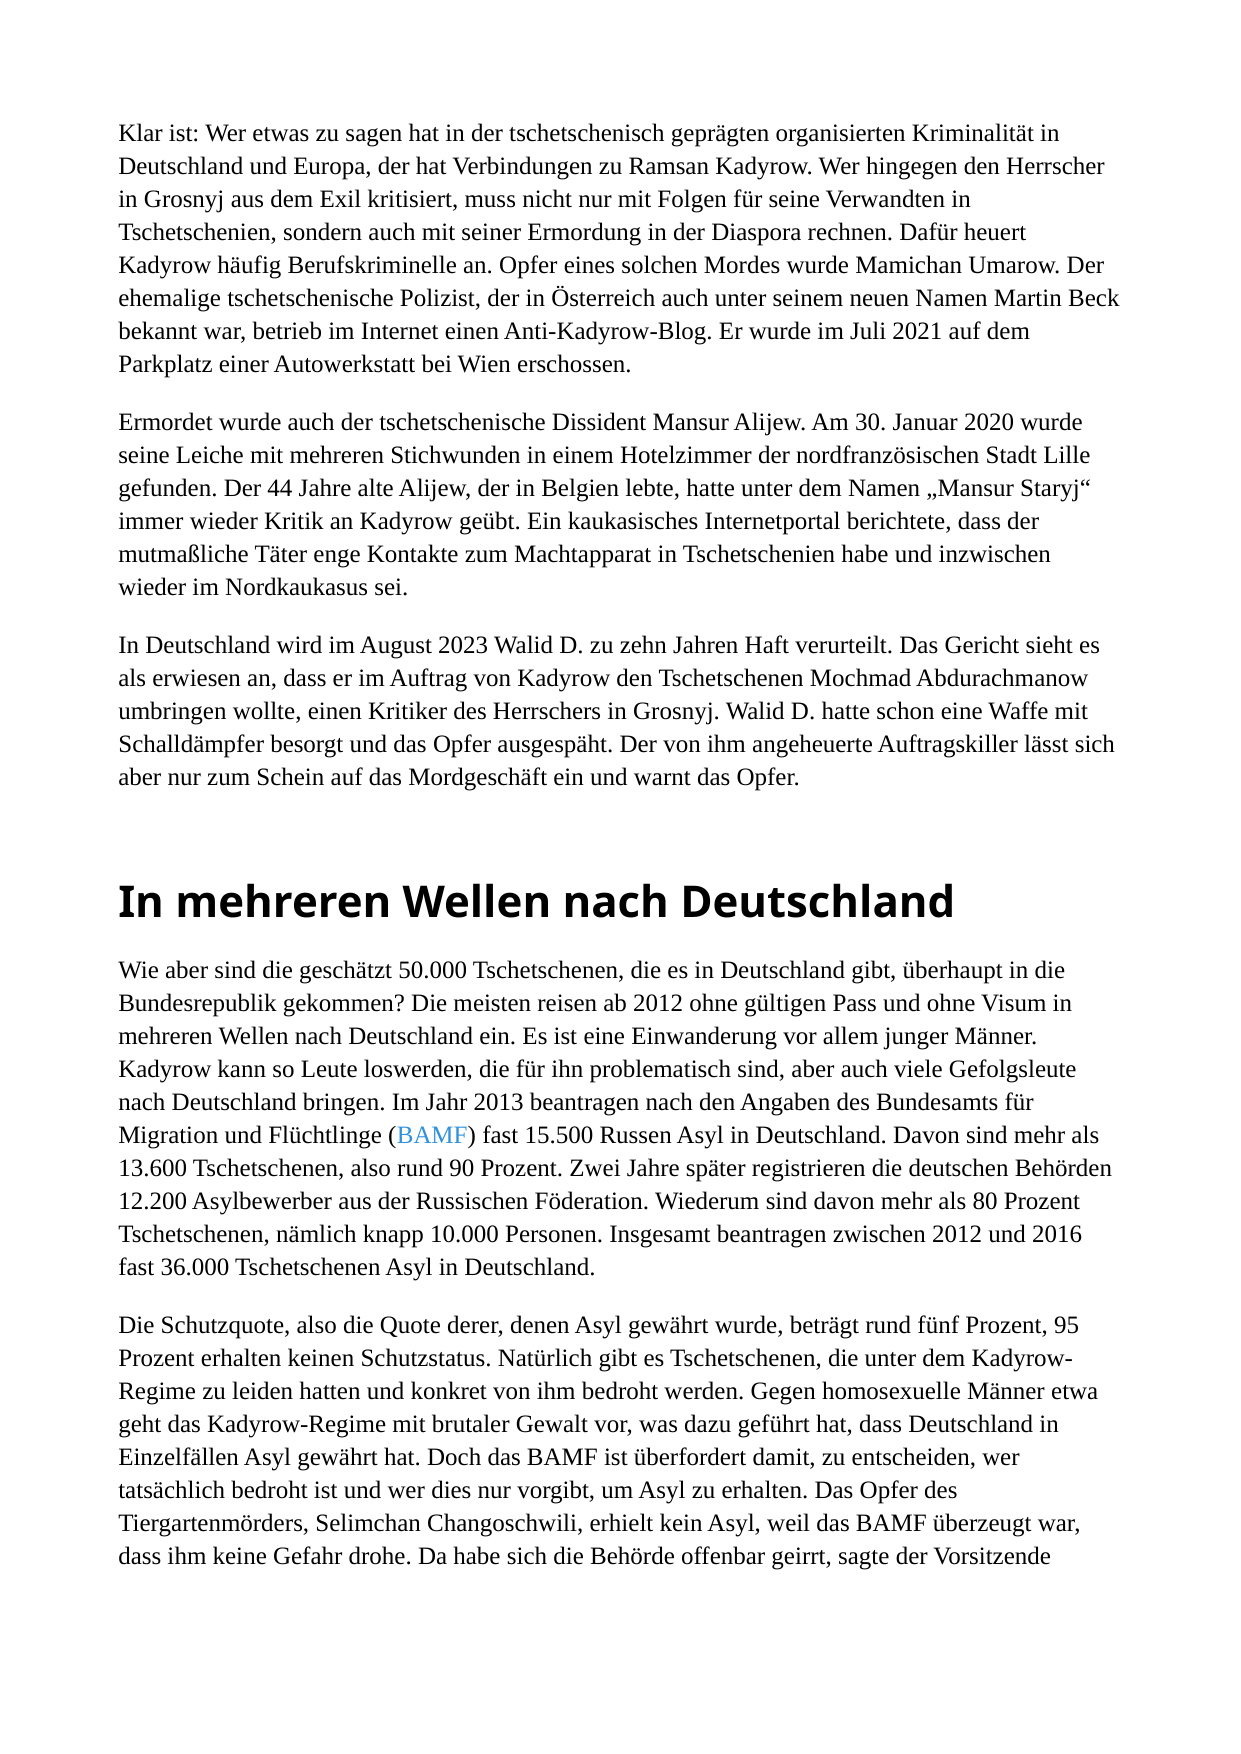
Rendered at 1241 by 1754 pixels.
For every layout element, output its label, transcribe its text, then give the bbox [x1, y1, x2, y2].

subtitle In mehreren Wellen nach Deutschland [118, 871, 1122, 930]
text Klar ist: Wer etwas zu sagen hat in der tschetschenisch geprägten organisierten Kriminalität in Deutschland und Europa, der hat Verbindungen zu Ramsan Kadyrow. Wer hingegen den Herrscher in Grosnyj aus dem Exil kritisiert, muss nicht nur mit Folgen für seine Verwandten in Tschetschenien, sondern auch mit seiner Ermordung in der Diaspora rechnen. Dafür heuert Kadyrow häufig Berufskriminelle an. Opfer eines solchen Mordes wurde Mamichan Umarow. Der ehemalige tschetschenische Polizist, der in Österreich auch unter seinem neuen Namen Martin Beck bekannt war, betrieb im Internet einen Anti-Kadyrow-Blog. Er wurde im Juli 2021 auf dem Parkplatz einer Autowerkstatt bei Wien erschossen. [118, 118, 1122, 378]
text Die Schutzquote, also die Quote derer, denen Asyl gewährt wurde, beträgt rund fünf Prozent, 95 Prozent erhalten keinen Schutzstatus. Natürlich gibt es Tschetschenen, die unter dem Kadyrow-Regime zu leiden hatten und konkret von ihm bedroht werden. Gegen homosexuelle Männer etwa geht das Kadyrow-Regime mit brutaler Gewalt vor, was dazu geführt hat, dass Deutschland in Einzelfällen Asyl gewährt hat. Doch das BAMF ist überfordert damit, zu entscheiden, wer tatsächlich bedroht ist und wer dies nur vorgibt, um Asyl zu erhalten. Das Opfer des Tiergartenmörders, Selimchan Changoschwili, erhielt kein Asyl, weil das BAMF überzeugt war, dass ihm keine Gefahr drohe. Da habe sich die Behörde offenbar geirrt, sagte der Vorsitzende [118, 1310, 1122, 1570]
text Ermordet wurde auch der tschetschenische Dissident Mansur Alijew. Am 30. Januar 2020 wurde seine Leiche mit mehreren Stichwunden in einem Hotelzimmer der nordfranzösischen Stadt Lille gefunden. Der 44 Jahre alte Alijew, der in Belgien lebte, hatte unter dem Namen „Mansur Staryj“ immer wieder Kritik an Kadyrow geübt. Ein kaukasisches Internetportal berichtete, dass der mutmaßliche Täter enge Kontakte zum Machtapparat in Tschetschenien habe und inzwischen wieder im Nordkaukasus sei. [118, 407, 1122, 601]
text In Deutschland wird im August 2023 Walid D. zu zehn Jahren Haft verurteilt. Das Gericht sieht es als erwiesen an, dass er im Auftrag von Kadyrow den Tschetschenen Mochmad Abdurachmanow umbringen wollte, einen Kritiker des Herrschers in Grosnyj. Walid D. hatte schon eine Waffe mit Schalldämpfer besorgt und das Opfer ausgespäht. Der von ihm angeheuerte Auftragskiller lässt sich aber nur zum Schein auf das Mordgeschäft ein und warnt das Opfer. [118, 630, 1122, 791]
text Wie aber sind die geschätzt 50.000 Tschetschenen, die es in Deutschland gibt, überhaupt in die Bundesrepublik gekommen? Die meisten reisen ab 2012 ohne gültigen Pass und ohne Visum in mehreren Wellen nach Deutschland ein. Es ist eine Einwanderung vor allem junger Männer. Kadyrow kann so Leute loswerden, die für ihn problematisch sind, aber auch viele Gefolgsleute nach Deutschland bringen. Im Jahr 2013 beantragen nach den Angaben des Bundesamts für Migration und Flüchtlinge (BAMF) fast 15.500 Russen Asyl in Deutschland. Davon sind mehr als 13.600 Tschetschenen, also rund 90 Prozent. Zwei Jahre später registrieren die deutschen Behörden 12.200 Asylbewerber aus der Russischen Föderation. Wiederum sind davon mehr als 80 Prozent Tschetschenen, nämlich knapp 10.000 Personen. Insgesamt beantragen zwischen 2012 und 2016 fast 36.000 Tschetschenen Asyl in Deutschland. [118, 955, 1122, 1281]
